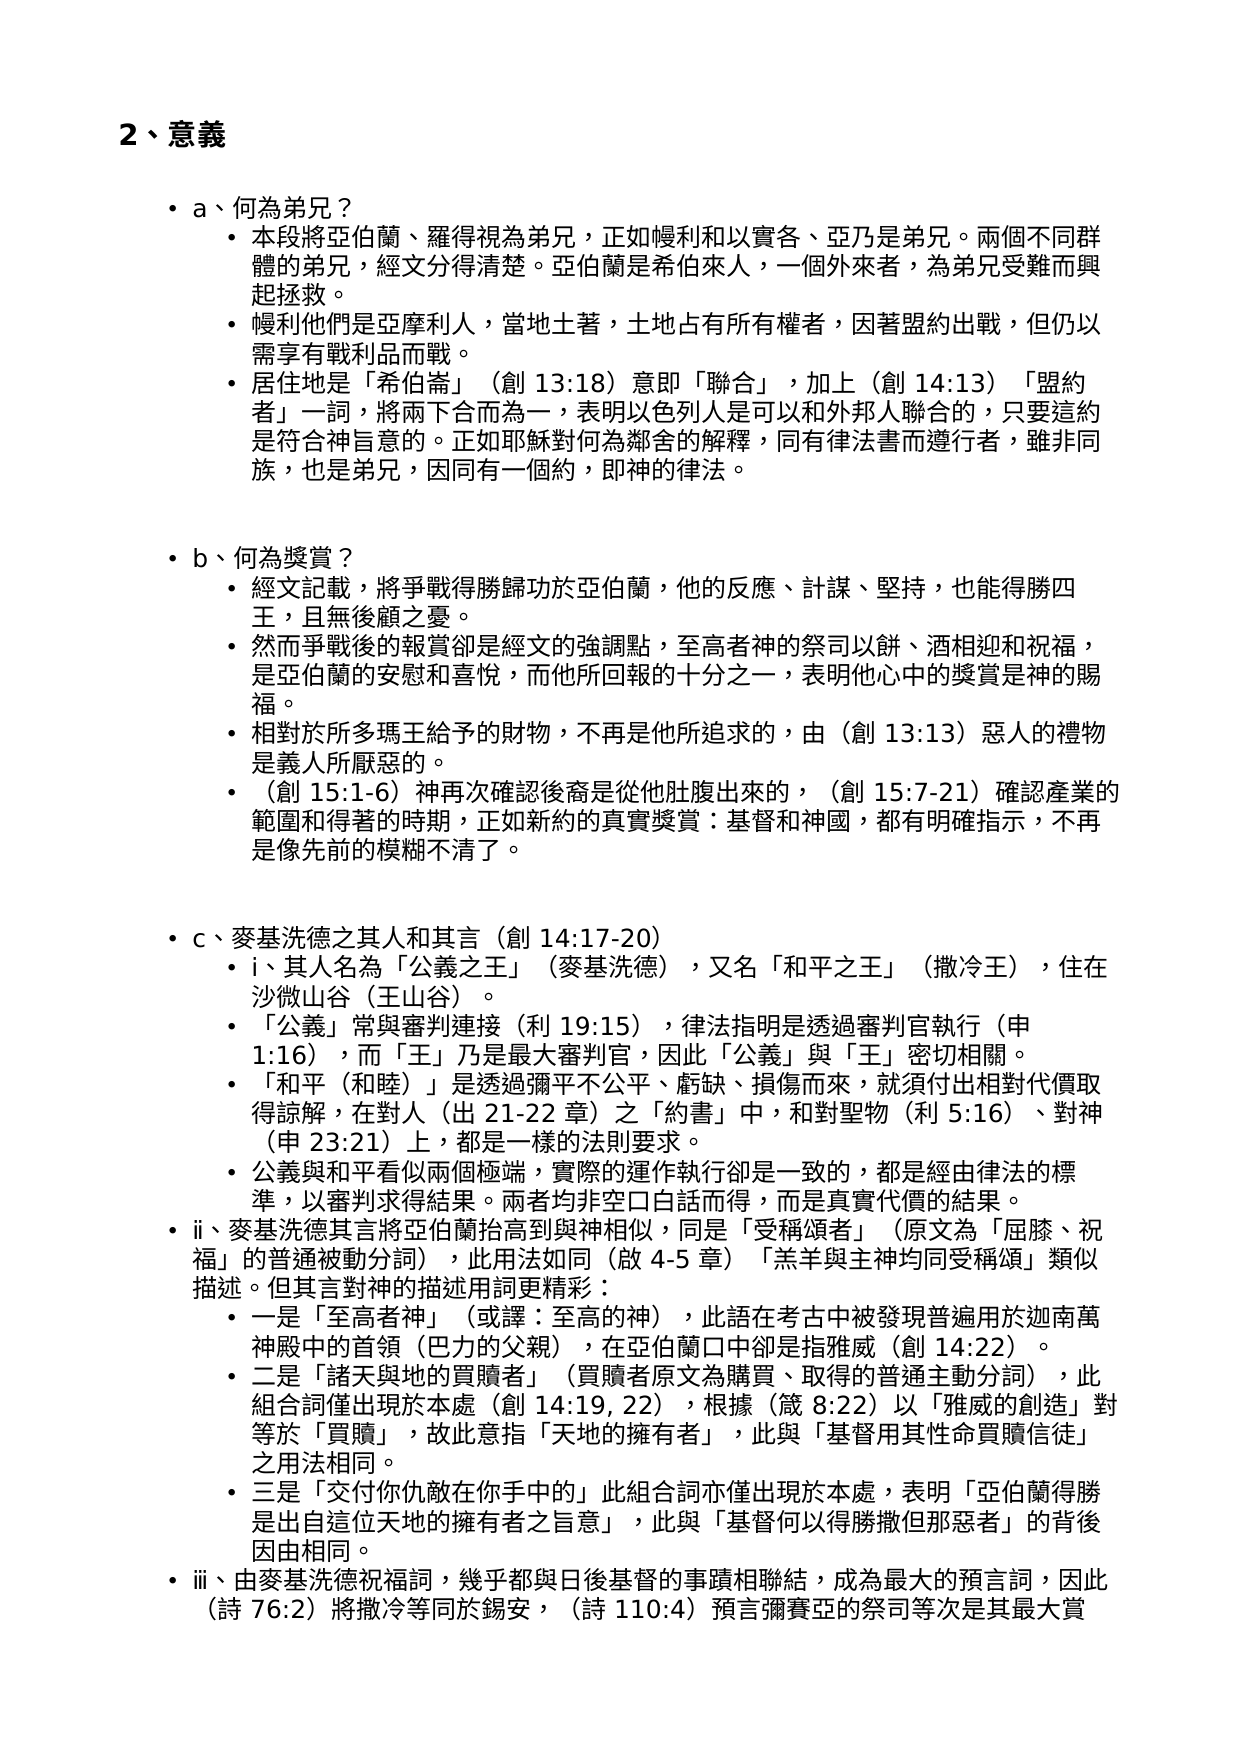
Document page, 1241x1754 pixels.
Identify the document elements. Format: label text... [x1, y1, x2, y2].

list 「公義」常與審判連接（利 19:15），律法指明是透過審判官執行（申 1:16），而「王」乃是最大審判官，因此「公義」與「王」密切相關。 [236, 1012, 1122, 1070]
list 幔利他們是亞摩利人，當地土著，土地占有所有權者，因著盟約出戰，但仍以需享有戰利品而戰。 [236, 311, 1122, 369]
list ⅲ、由麥基洗德祝福詞，幾乎都與日後基督的事蹟相聯結，成為最大的預言詞，因此（詩 76:2）將撒冷等同於錫安，（詩 110:4）預言彌賽亞的祭司等次是其最大賞 [177, 1566, 1122, 1624]
list 然而爭戰後的報賞卻是經文的強調點，至高者神的祭司以餅、酒相迎和祝福，是亞伯蘭的安慰和喜悅，而他所回報的十分之一，表明他心中的獎賞是神的賜福。 [236, 632, 1122, 720]
list ⅱ、麥基洗德其言將亞伯蘭抬高到與神相似，同是「受稱頌者」（原文為「屈膝、祝福」的普通被動分詞），此用法如同（啟 4-5 章）「羔羊與主神均同受稱頌」類似描述。但其言對神的描述用詞更精彩： [177, 1216, 1122, 1304]
list 本段將亞伯蘭、羅得視為弟兄，正如幔利和以實各、亞乃是弟兄。兩個不同群體的弟兄，經文分得清楚。亞伯蘭是希伯來人，一個外來者，為弟兄受難而興起拯救。 [236, 223, 1122, 311]
list 三是「交付你仇敵在你手中的」此組合詞亦僅出現於本處，表明「亞伯蘭得勝是出自這位天地的擁有者之旨意」，此與「基督何以得勝撒但那惡者」的背後因由相同。 [236, 1479, 1122, 1566]
subtitle 2、意義 [118, 118, 1122, 152]
list c、麥基洗德之其人和其言（創 14:17-20） [177, 924, 1122, 954]
list 「和平（和睦）」是透過彌平不公平、虧缺、損傷而來，就須付出相對代價取得諒解，在對人（出 21-22 章）之「約書」中，和對聖物（利 5:16）、對神（申 23:21）上，都是一樣的法則要求。 [236, 1070, 1122, 1158]
list a、何為弟兄？ [177, 194, 1122, 223]
list 公義與和平看似兩個極端，實際的運作執行卻是一致的，都是經由律法的標準，以審判求得結果。兩者均非空口白話而得，而是真實代價的結果。 [236, 1158, 1122, 1216]
list ⅰ、其人名為「公義之王」（麥基洗德），又名「和平之王」（撒冷王），住在沙微山谷（王山谷）。 [236, 954, 1122, 1012]
list 居住地是「希伯崙」（創 13:18）意即「聯合」，加上（創 14:13）「盟約者」一詞，將兩下合而為一，表明以色列人是可以和外邦人聯合的，只要這約是符合神旨意的。正如耶穌對何為鄰舍的解釋，同有律法書而遵行者，雖非同族，也是弟兄，因同有一個約，即神的律法。 [236, 369, 1122, 486]
list 相對於所多瑪王給予的財物，不再是他所追求的，由（創 13:13）惡人的禮物是義人所厭惡的。 [236, 720, 1122, 778]
list 一是「至高者神」（或譯：至高的神），此語在考古中被發現普遍用於迦南萬神殿中的首領（巴力的父親），在亞伯蘭口中卻是指雅威（創 14:22）。 [236, 1304, 1122, 1362]
list 二是「諸天與地的買贖者」（買贖者原文為購買、取得的普通主動分詞），此組合詞僅出現於本處（創 14:19, 22），根據（箴 8:22）以「雅威的創造」對等於「買贖」，故此意指「天地的擁有者」，此與「基督用其性命買贖信徒」之用法相同。 [236, 1362, 1122, 1479]
list b、何為獎賞？ [177, 545, 1122, 574]
list 經文記載，將爭戰得勝歸功於亞伯蘭，他的反應、計謀、堅持，也能得勝四王，且無後顧之憂。 [236, 574, 1122, 632]
list （創 15:1-6）神再次確認後裔是從他肚腹出來的，（創 15:7-21）確認產業的範圍和得著的時期，正如新約的真實獎賞：基督和神國，都有明確指示，不再是像先前的模糊不清了。 [236, 778, 1122, 866]
